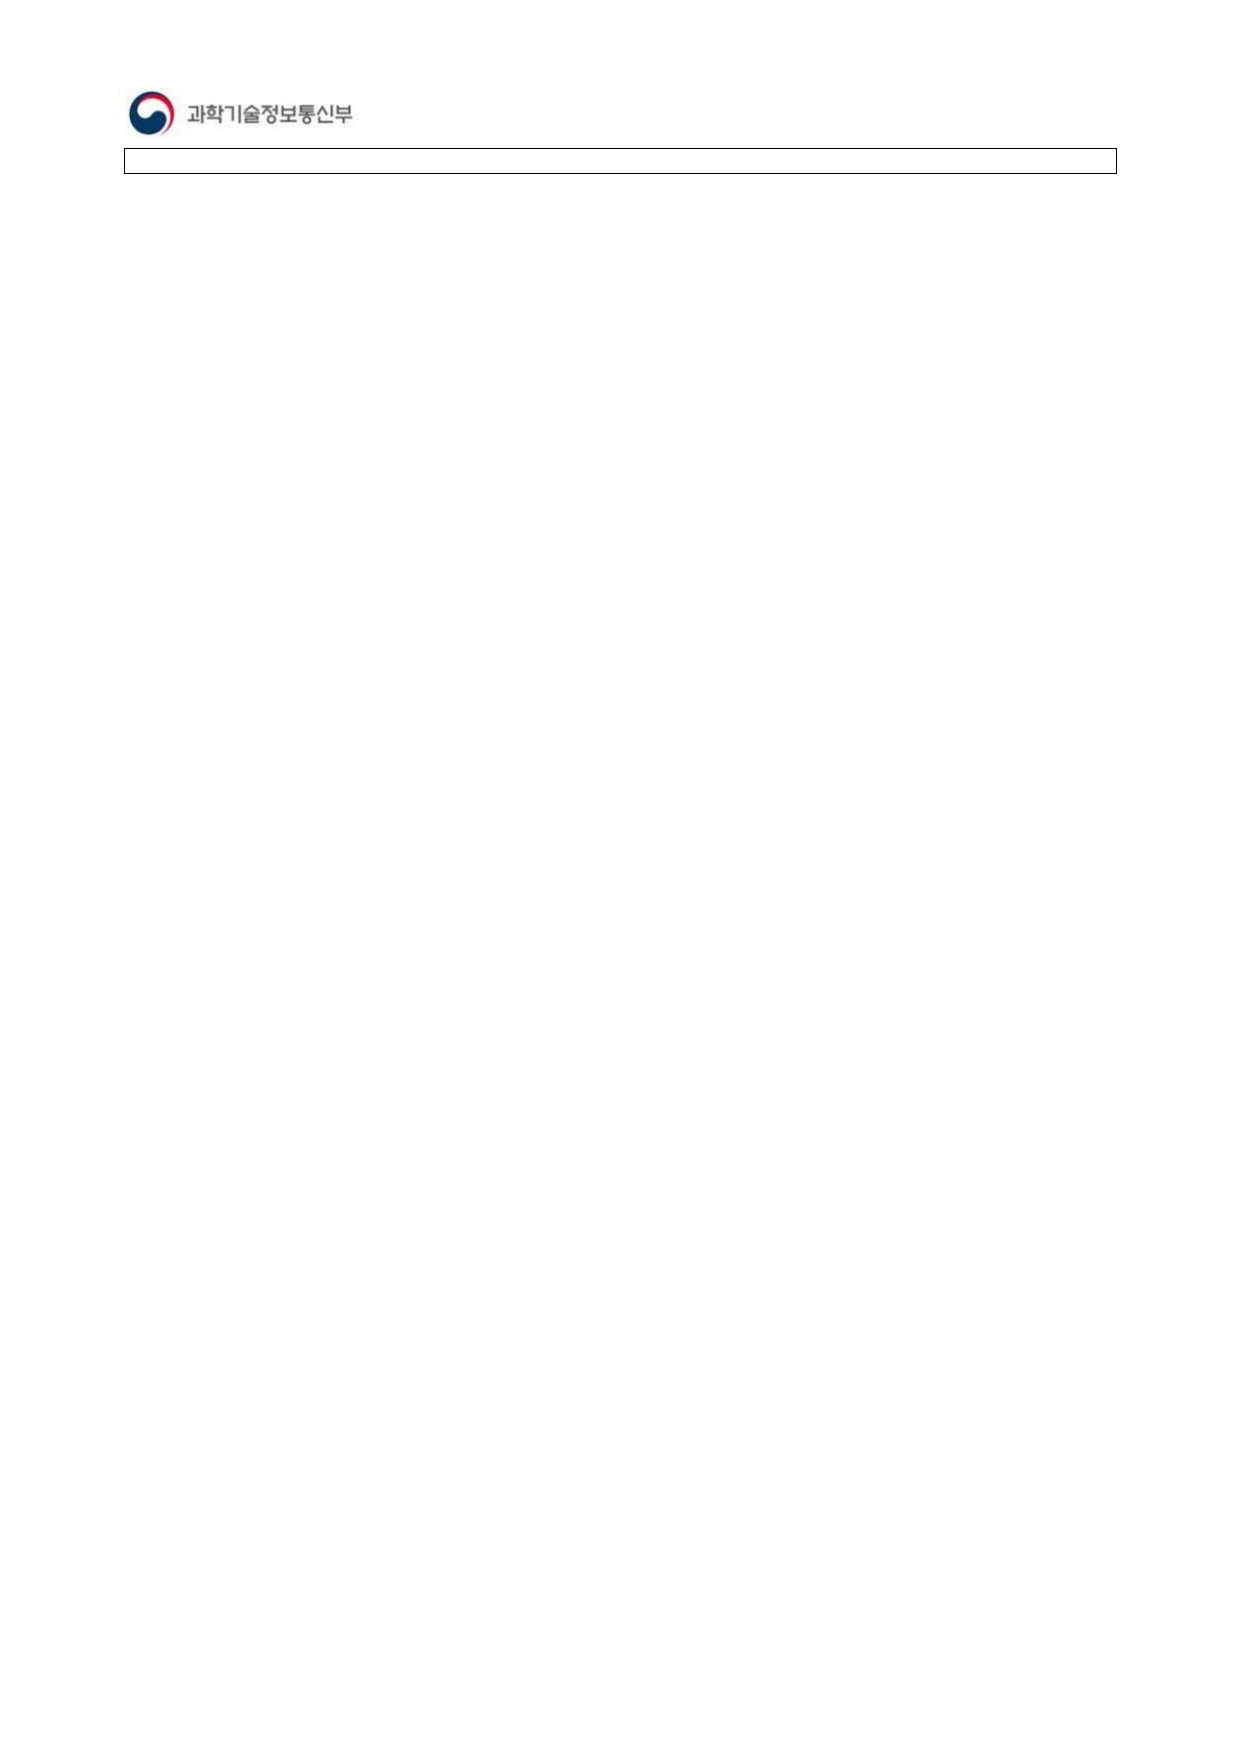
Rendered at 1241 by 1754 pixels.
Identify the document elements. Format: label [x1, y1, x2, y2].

table_header [125, 149, 1116, 173]
picture [118, 88, 362, 138]
